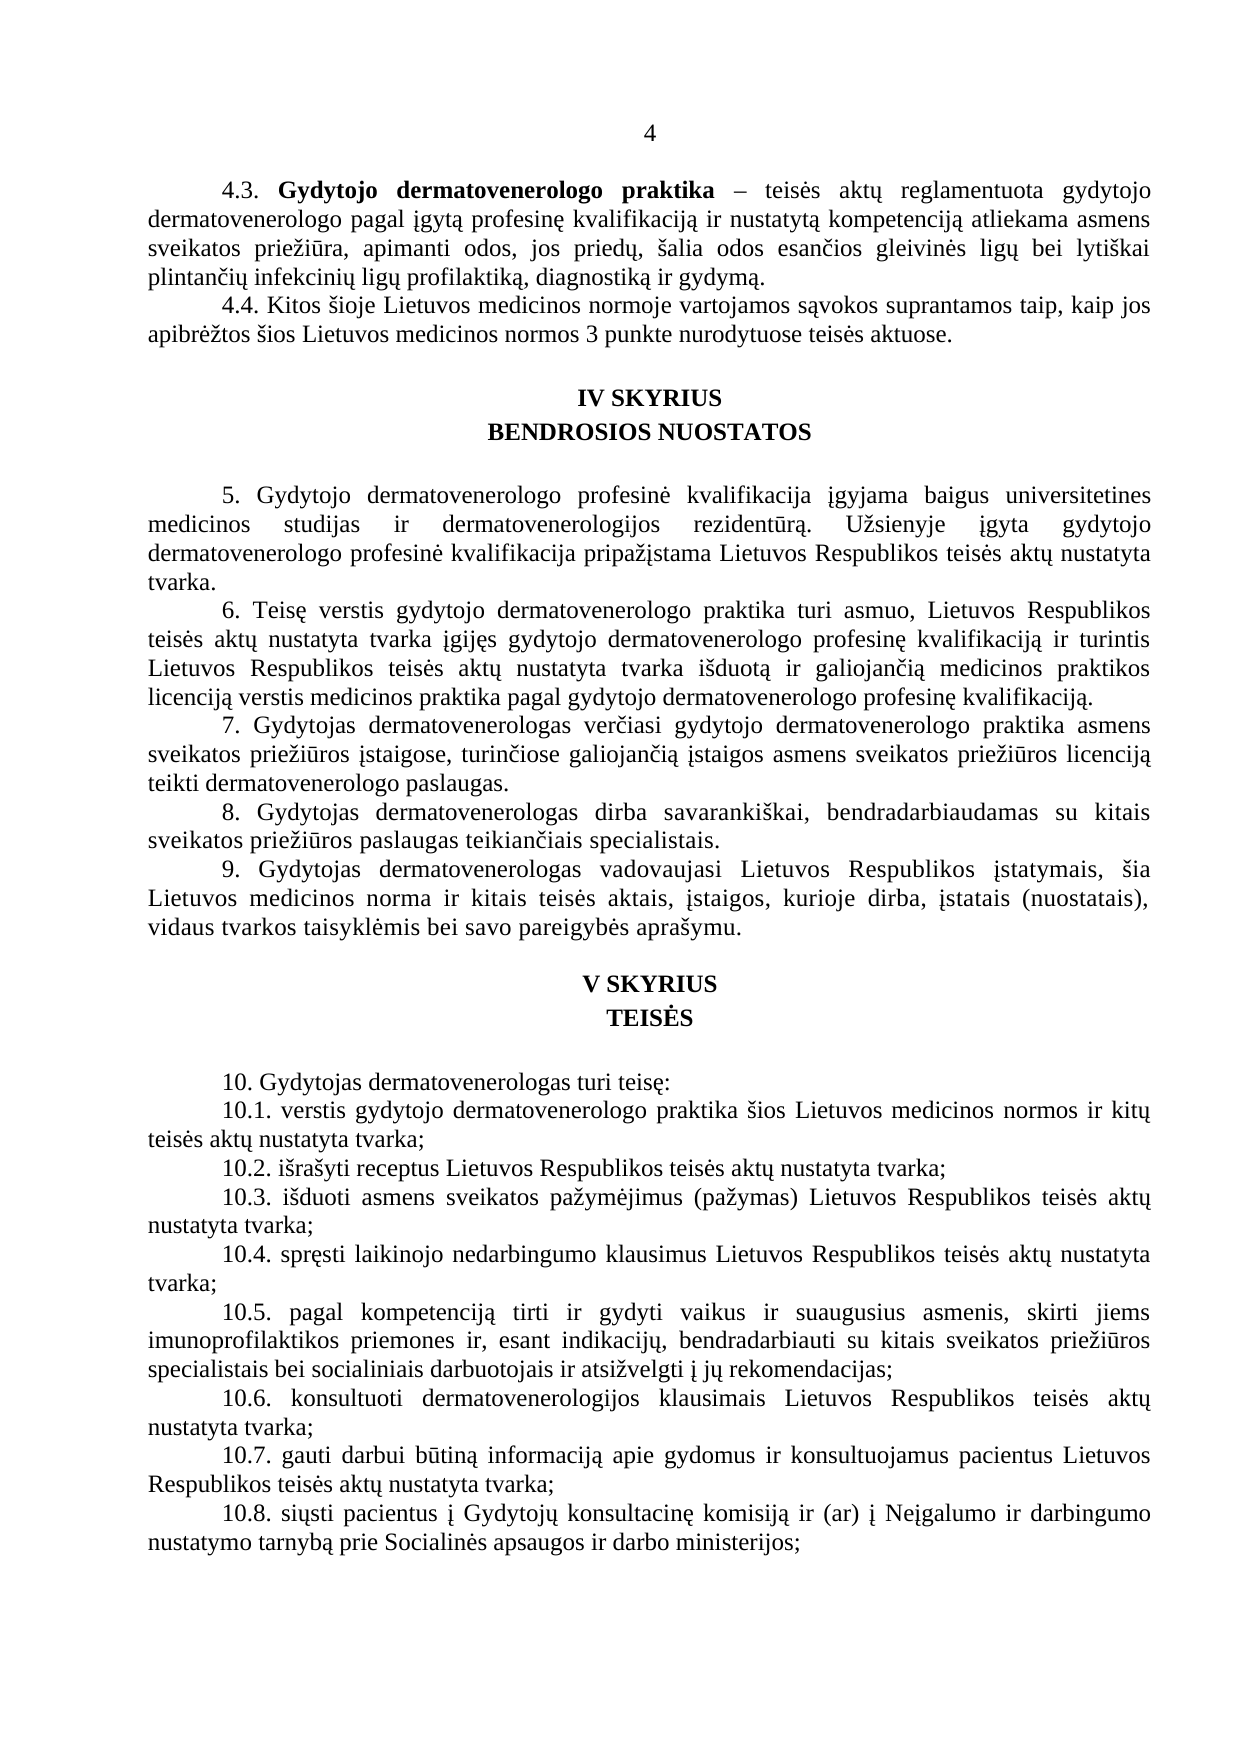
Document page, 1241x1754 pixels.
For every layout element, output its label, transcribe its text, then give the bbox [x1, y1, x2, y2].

text 10.1. verstis gydytojo dermatovenerologo praktika šios Lietuvos medicinos normos ir kitų teisės aktų nustatyta tvarka; [148, 1096, 1152, 1153]
text 10. Gydytojas dermatovenerologas turi teisę: [148, 1067, 1152, 1096]
text 4.4. Kitos šioje Lietuvos medicinos normoje vartojamos sąvokos suprantamos taip, kaip jos apibrėžtos šios Lietuvos medicinos normos 3 punkte nurodytuose teisės aktuose. [148, 291, 1152, 348]
text 10.5. pagal kompetenciją tirti ir gydyti vaikus ir suaugusius asmenis, skirti jiems imunoprofilaktikos priemones ir, esant indikacijų, bendradarbiauti su kitais sveikatos priežiūros specialistais bei socialiniais darbuotojais ir atsižvelgti į jų rekomendacijas; [148, 1297, 1152, 1383]
text TEISĖS [148, 1003, 1152, 1032]
text 10.2. išrašyti receptus Lietuvos Respublikos teisės aktų nustatyta tvarka; [148, 1153, 1152, 1182]
text 10.8. siųsti pacientus į Gydytojų konsultacinę komisiją ir (ar) į Neįgalumo ir darbingumo nustatymo tarnybą prie Socialinės apsaugos ir darbo ministerijos; [148, 1498, 1152, 1556]
text 6. Teisę verstis gydytojo dermatovenerologo praktika turi asmuo, Lietuvos Respublikos teisės aktų nustatyta tvarka įgijęs gydytojo dermatovenerologo profesinę kvalifikaciją ir turintis Lietuvos Respublikos teisės aktų nustatyta tvarka išduotą ir galiojančią medicinos praktikos licenciją verstis medicinos praktika pagal gydytojo dermatovenerologo profesinę kvalifikaciją. [148, 595, 1152, 710]
text 10.7. gauti darbui būtiną informaciją apie gydomus ir konsultuojamus pacientus Lietuvos Respublikos teisės aktų nustatyta tvarka; [148, 1441, 1152, 1498]
text 5. Gydytojo dermatovenerologo profesinė kvalifikacija įgyjama baigus universitetines medicinos studijas ir dermatovenerologijos rezidentūrą. Užsienyje įgyta gydytojo dermatovenerologo profesinė kvalifikacija pripažįstama Lietuvos Respublikos teisės aktų nustatyta tvarka. [148, 480, 1152, 595]
text V SKYRIUS [148, 969, 1152, 998]
text 8. Gydytojas dermatovenerologas dirba savarankiškai, bendradarbiaudamas su kitais sveikatos priežiūros paslaugas teikiančiais specialistais. [148, 797, 1152, 854]
text 9. Gydytojas dermatovenerologas vadovaujasi Lietuvos Respublikos įstatymais, šia Lietuvos medicinos norma ir kitais teisės aktais, įstaigos, kurioje dirba, įstatais (nuostatais), vidaus tvarkos taisyklėmis bei savo pareigybės aprašymu. [148, 854, 1152, 940]
text 10.4. spręsti laikinojo nedarbingumo klausimus Lietuvos Respublikos teisės aktų nustatyta tvarka; [148, 1239, 1152, 1297]
text IV SKYRIUS [148, 383, 1152, 411]
text 7. Gydytojas dermatovenerologas verčiasi gydytojo dermatovenerologo praktika asmens sveikatos priežiūros įstaigose, turinčiose galiojančią įstaigos asmens sveikatos priežiūros licenciją teikti dermatovenerologo paslaugas. [148, 710, 1152, 797]
text 10.6. konsultuoti dermatovenerologijos klausimais Lietuvos Respublikos teisės aktų nustatyta tvarka; [148, 1383, 1152, 1441]
text BENDROSIOS NUOSTATOS [148, 417, 1152, 446]
text 10.3. išduoti asmens sveikatos pažymėjimus (pažymas) Lietuvos Respublikos teisės aktų nustatyta tvarka; [148, 1182, 1152, 1239]
text 4.3. Gydytojo dermatovenerologo praktika – teisės aktų reglamentuota gydytojo dermatovenerologo pagal įgytą profesinę kvalifikaciją ir nustatytą kompetenciją atliekama asmens sveikatos priežiūra, apimanti odos, jos priedų, šalia odos esančios gleivinės ligų bei lytiškai plintančių infekcinių ligų profilaktiką, diagnostiką ir gydymą. [148, 176, 1152, 291]
